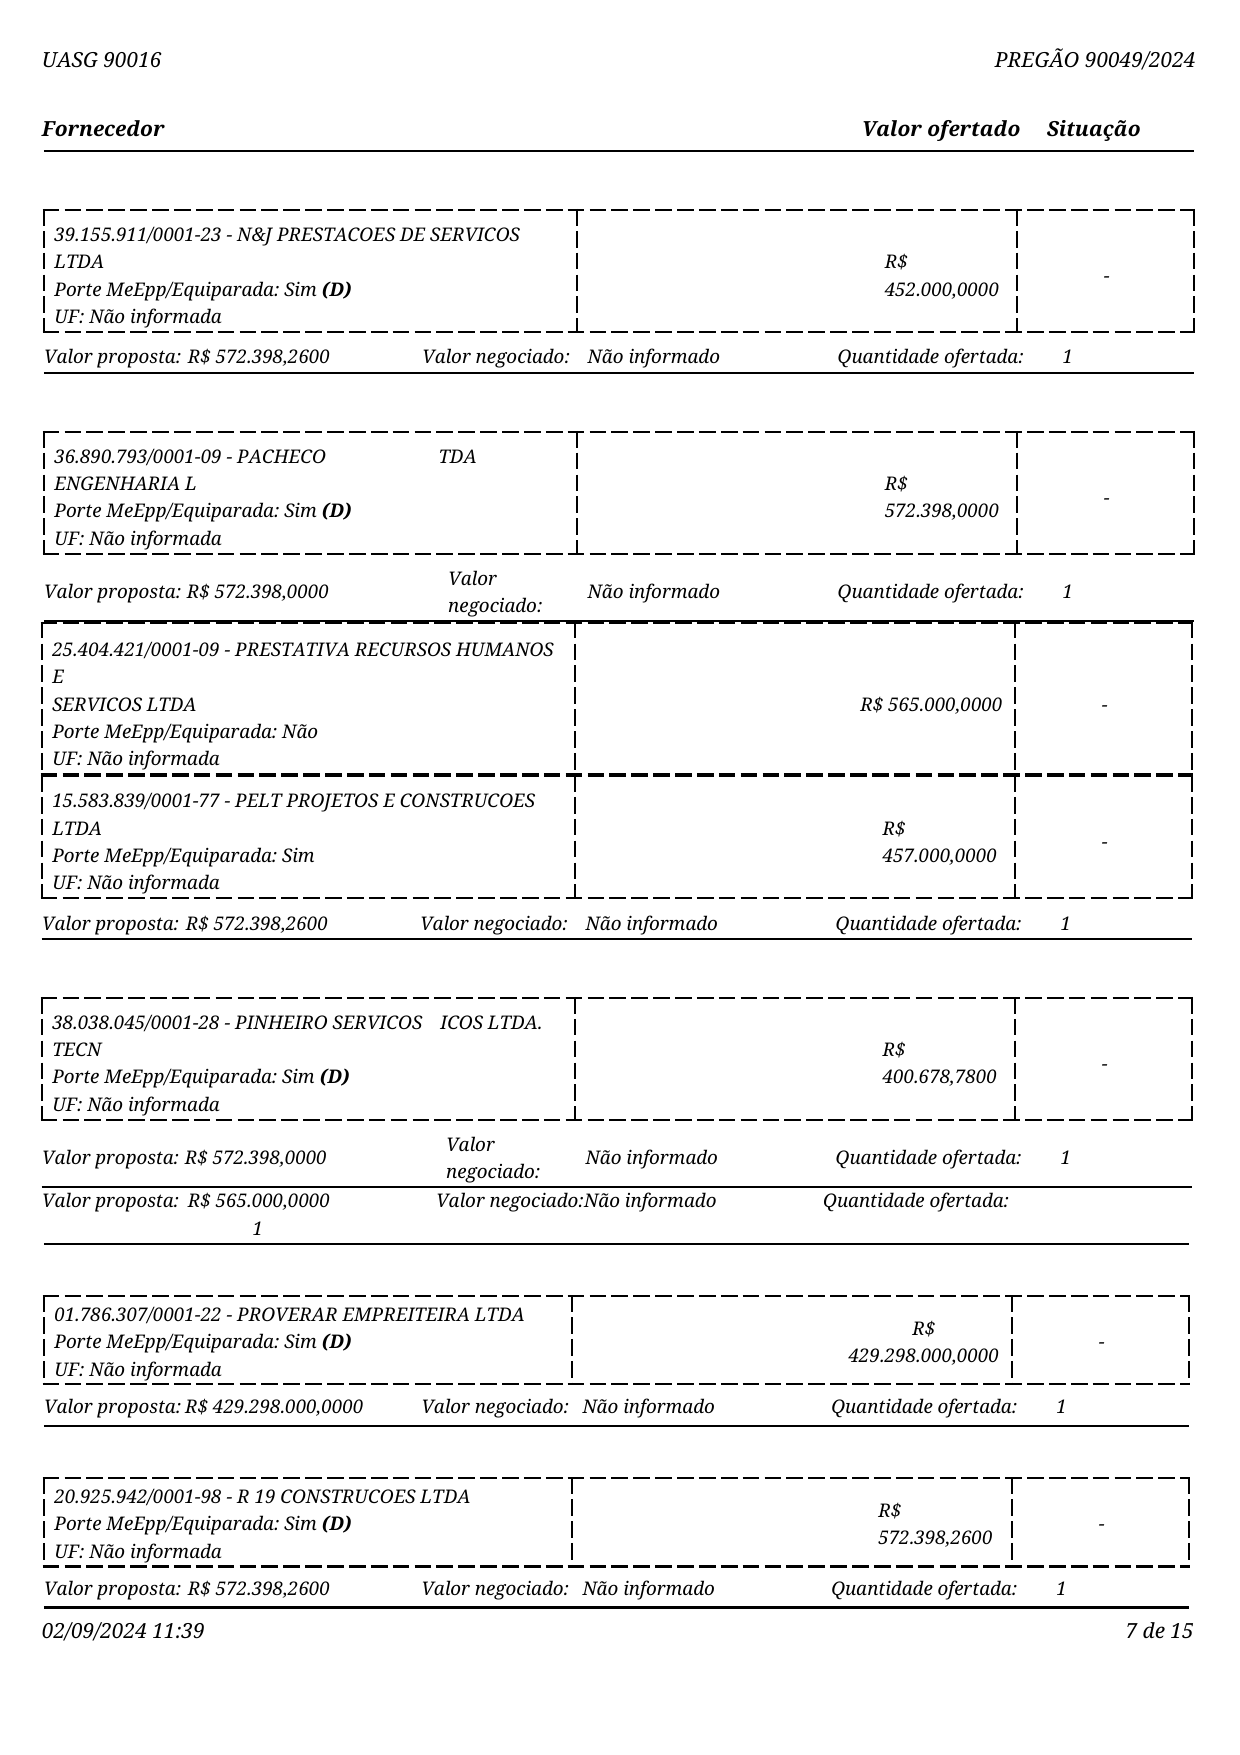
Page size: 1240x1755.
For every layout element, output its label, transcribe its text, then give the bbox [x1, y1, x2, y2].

table_cell - [1012, 1477, 1188, 1565]
table_header [575, 775, 835, 897]
table_cell [1189, 1477, 1194, 1565]
table_cell Quantidade ofertada: 1 [831, 1565, 1188, 1606]
table_cell Valor negociado: [446, 1119, 575, 1186]
table_cell Quantidade ofertada: 1 [835, 897, 1192, 938]
table_cell 01.786.307/0001-22 - PROVERAR EMPREITEIRA LTDA Porte MeEpp/Equiparada: Sim (D) UF: Não informada [44, 1295, 572, 1383]
table_header [572, 1245, 831, 1295]
table_cell 39.155.911/0001-23 - N&J PRESTACOES DE SERVICOS LTDA Porte MeEpp/Equiparada: Sim (D) UF: Não informada [44, 209, 577, 331]
table_cell [572, 1427, 831, 1477]
table_header [577, 152, 837, 209]
table_cell Valor proposta: R$ 429.298.000,0000 Valor negociado: [44, 1383, 572, 1424]
table_cell - [1017, 209, 1194, 331]
table_cell R$ 400.678,7800 [835, 997, 1014, 1118]
table_cell Não informado [572, 1565, 831, 1606]
table_cell R$ 572.398,0000 [838, 431, 1017, 552]
table_header [838, 152, 1194, 209]
table_header [44, 1245, 572, 1295]
table_cell ICOS LTDA. [446, 997, 575, 1118]
table_cell Não informado [572, 1383, 831, 1424]
table_cell R$ 572.398,2600 [831, 1477, 1012, 1565]
table_cell Não informado [577, 553, 837, 619]
table_cell 20.925.942/0001-98 - R 19 CONSTRUCOES LTDA Porte MeEpp/Equiparada: Sim (D) UF: Não informada [44, 1477, 572, 1565]
table_cell Valor proposta: R$ 572.398,2600 Valor negociado: [44, 1565, 572, 1606]
table_cell Não informado [575, 1119, 835, 1186]
table_header [44, 152, 577, 209]
table_header R$ 565.000,0000 [575, 622, 1014, 773]
table_cell Não informado [575, 897, 835, 938]
table_cell [577, 209, 837, 331]
table_cell Valor negociado: [448, 553, 577, 619]
table_cell [831, 1427, 1188, 1477]
table_cell [44, 374, 577, 431]
table_cell [835, 940, 1192, 997]
table_header [831, 1245, 1188, 1295]
table_header [1189, 1243, 1194, 1295]
table_cell [572, 1295, 831, 1383]
table_cell Não informado [577, 331, 837, 372]
table_cell Valor proposta: R$ 572.398,2600 Valor negociado: [44, 331, 577, 372]
table_cell [1189, 1383, 1194, 1424]
table_cell - [1017, 431, 1194, 552]
table_cell [42, 940, 575, 997]
table_cell [575, 997, 835, 1118]
table_cell Quantidade ofertada: 1 [838, 553, 1194, 619]
table_cell 38.038.045/0001-28 - PINHEIRO SERVICOS TECN Porte MeEpp/Equiparada: Sim (D) UF: Não informada [42, 997, 446, 1118]
text Valor proposta: R$ 565.000,0000 Valor negociado: Não informado Quantidade ofertada: 1 [42, 1188, 1021, 1240]
table_header R$ 457.000,0000 [835, 775, 1014, 897]
table_header 15.583.839/0001-77 - PELT PROJETOS E CONSTRUCOES LTDA Porte MeEpp/Equiparada: Sim UF: Não informada [42, 775, 575, 897]
table_header - [1015, 622, 1192, 773]
table_cell - [1012, 1295, 1188, 1383]
table_cell Valor proposta: R$ 572.398,0000 [42, 1119, 446, 1186]
table_cell [1189, 1295, 1194, 1383]
table_cell R$ 452.000,0000 [838, 209, 1017, 331]
table_cell TDA [448, 431, 577, 552]
table_header - [1015, 775, 1192, 897]
table_cell 36.890.793/0001-09 - PACHECO ENGENHARIA L Porte MeEpp/Equiparada: Sim (D) UF: Não informada [44, 431, 448, 552]
table_cell Valor proposta: R$ 572.398,2600 Valor negociado: [42, 897, 575, 938]
table_header 25.404.421/0001-09 - PRESTATIVA RECURSOS HUMANOS E SERVICOS LTDA Porte MeEpp/Equiparada: Não UF: Não informada [42, 622, 575, 773]
table_cell - [1015, 997, 1192, 1118]
table_cell Quantidade ofertada: 1 [835, 1119, 1192, 1186]
table_cell [577, 374, 837, 431]
table_cell [575, 940, 835, 997]
table_cell Valor proposta: R$ 572.398,0000 [44, 553, 448, 619]
table_cell [838, 374, 1194, 431]
table_cell R$ 429.298.000,0000 [831, 1295, 1012, 1383]
table_cell [572, 1477, 831, 1565]
table_cell [1189, 1565, 1194, 1606]
table_cell Quantidade ofertada: 1 [831, 1383, 1188, 1424]
table_cell [577, 431, 837, 552]
table_cell [1189, 1425, 1194, 1477]
table_cell Quantidade ofertada: 1 [838, 331, 1194, 372]
table_cell [44, 1427, 572, 1477]
